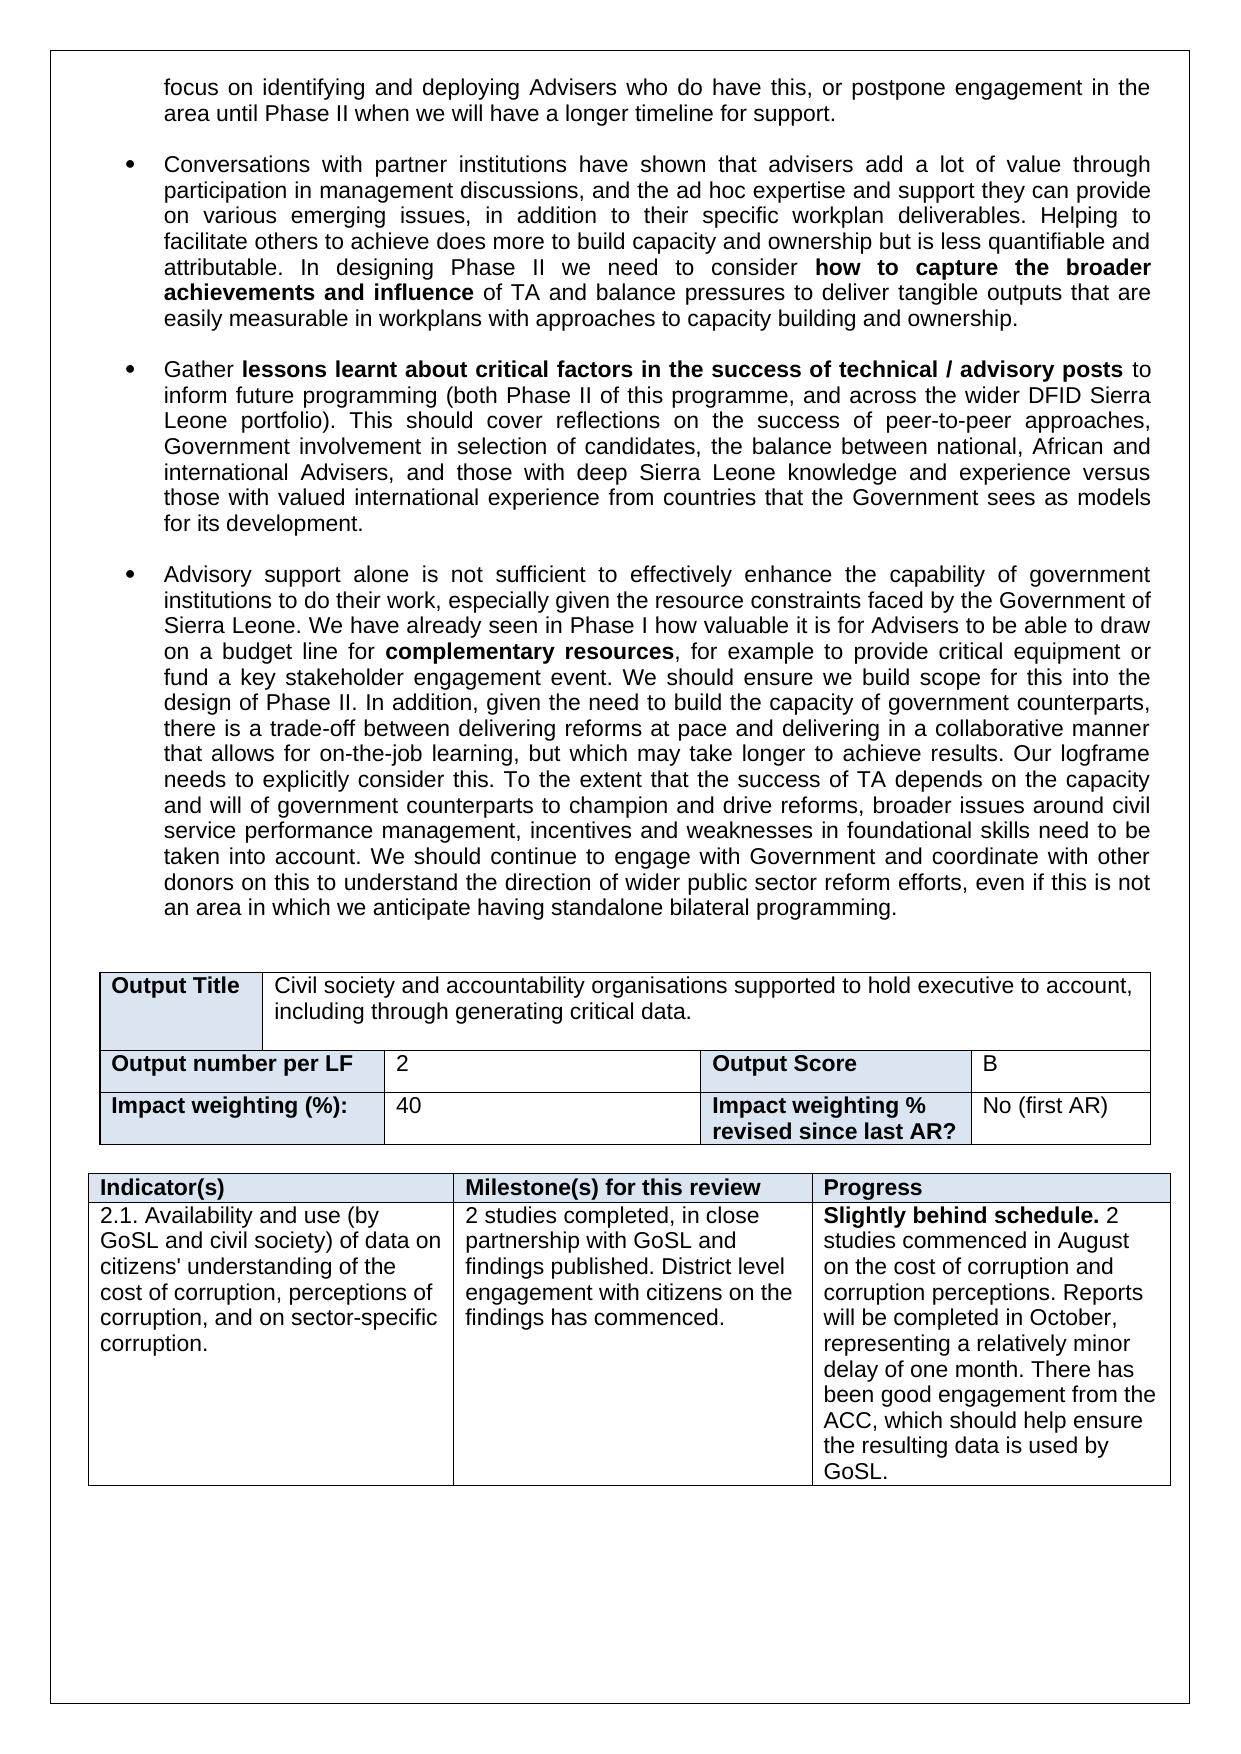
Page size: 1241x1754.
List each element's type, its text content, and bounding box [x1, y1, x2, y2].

table_header Milestone(s) for this review [454, 1174, 812, 1202]
table_header Output Title [101, 973, 262, 1050]
table_cell Slightly behind schedule. 2 studies commenced in August on the cost of corruption and corruption perceptions. Reports will be completed in October, representing a relatively minor delay of one month. There has been good engagement from the ACC, which should help ensure the resulting data is used by GoSL. [813, 1203, 1170, 1484]
table_header Indicator(s) [89, 1174, 453, 1202]
table_cell No (first AR) [972, 1093, 1150, 1144]
list Advisory support alone is not sufficient to effectively enhance the capability of government institutions to do their work, especially given the resource constraints faced by the Government of Sierra Leone. We have already seen in Phase I how valuable it is for Advisers to be able to draw on a budget line for complementary resources, for example to provide critical equipment or fund a key stakeholder engagement event. We should ensure we build scope for this into the design of Phase II. In addition, given the need to build the capacity of government counterparts, there is a trade-off between delivering reforms at pace and delivering in a collaborative manner that allows for on-the-job learning, but which may take longer to achieve results. Our logframe needs to explicitly consider this. To the extent that the success of TA depends on the capacity and will of government counterparts to champion and drive reforms, broader issues around civil service performance management, incentives and weaknesses in foundational skills need to be taken into account. We should continue to engage with Government and coordinate with other donors on this to understand the direction of wider public sector reform efforts, even if this is not an area in which we anticipate having standalone bilateral programming. [126, 562, 1152, 921]
table_cell Output number per LF [101, 1051, 384, 1092]
table_cell 2.1. Availability and use (by GoSL and civil society) of data on citizens' understanding of the cost of corruption, perceptions of corruption, and on sector-specific corruption. [89, 1203, 453, 1484]
table_header Progress [813, 1174, 1170, 1202]
list focus on identifying and deploying Advisers who do have this, or postpone engagement in the area until Phase II when we will have a longer timeline for support. [126, 75, 1152, 126]
table_cell 2 studies completed, in close partnership with GoSL and findings published. District level engagement with citizens on the findings has commenced. [454, 1203, 812, 1484]
table_cell Output Score [701, 1051, 971, 1092]
table_header Civil society and accountability organisations supported to hold executive to account, including through generating critical data. [263, 973, 1150, 1050]
list Conversations with partner institutions have shown that advisers add a lot of value through participation in management discussions, and the ad hoc expertise and support they can provide on various emerging issues, in addition to their specific workplan deliverables. Helping to facilitate others to achieve does more to build capacity and ownership but is less quantifiable and attributable. In designing Phase II we need to consider how to capture the broader achievements and influence of TA and balance pressures to deliver tangible outputs that are easily measurable in workplans with approaches to capacity building and ownership. [126, 152, 1152, 331]
list Gather lessons learnt about critical factors in the success of technical / advisory posts to inform future programming (both Phase II of this programme, and across the wider DFID Sierra Leone portfolio). This should cover reflections on the success of peer-to-peer approaches, Government involvement in selection of candidates, the balance between national, African and international Advisers, and those with deep Sierra Leone knowledge and experience versus those with valued international experience from countries that the Government sees as models for its development. [126, 357, 1152, 536]
table_cell 2 [385, 1051, 700, 1092]
table_cell B [972, 1051, 1150, 1092]
table_cell 40 [385, 1093, 700, 1144]
table_cell Impact weighting (%): [101, 1093, 384, 1144]
table_cell Impact weighting % revised since last AR? [701, 1093, 971, 1144]
